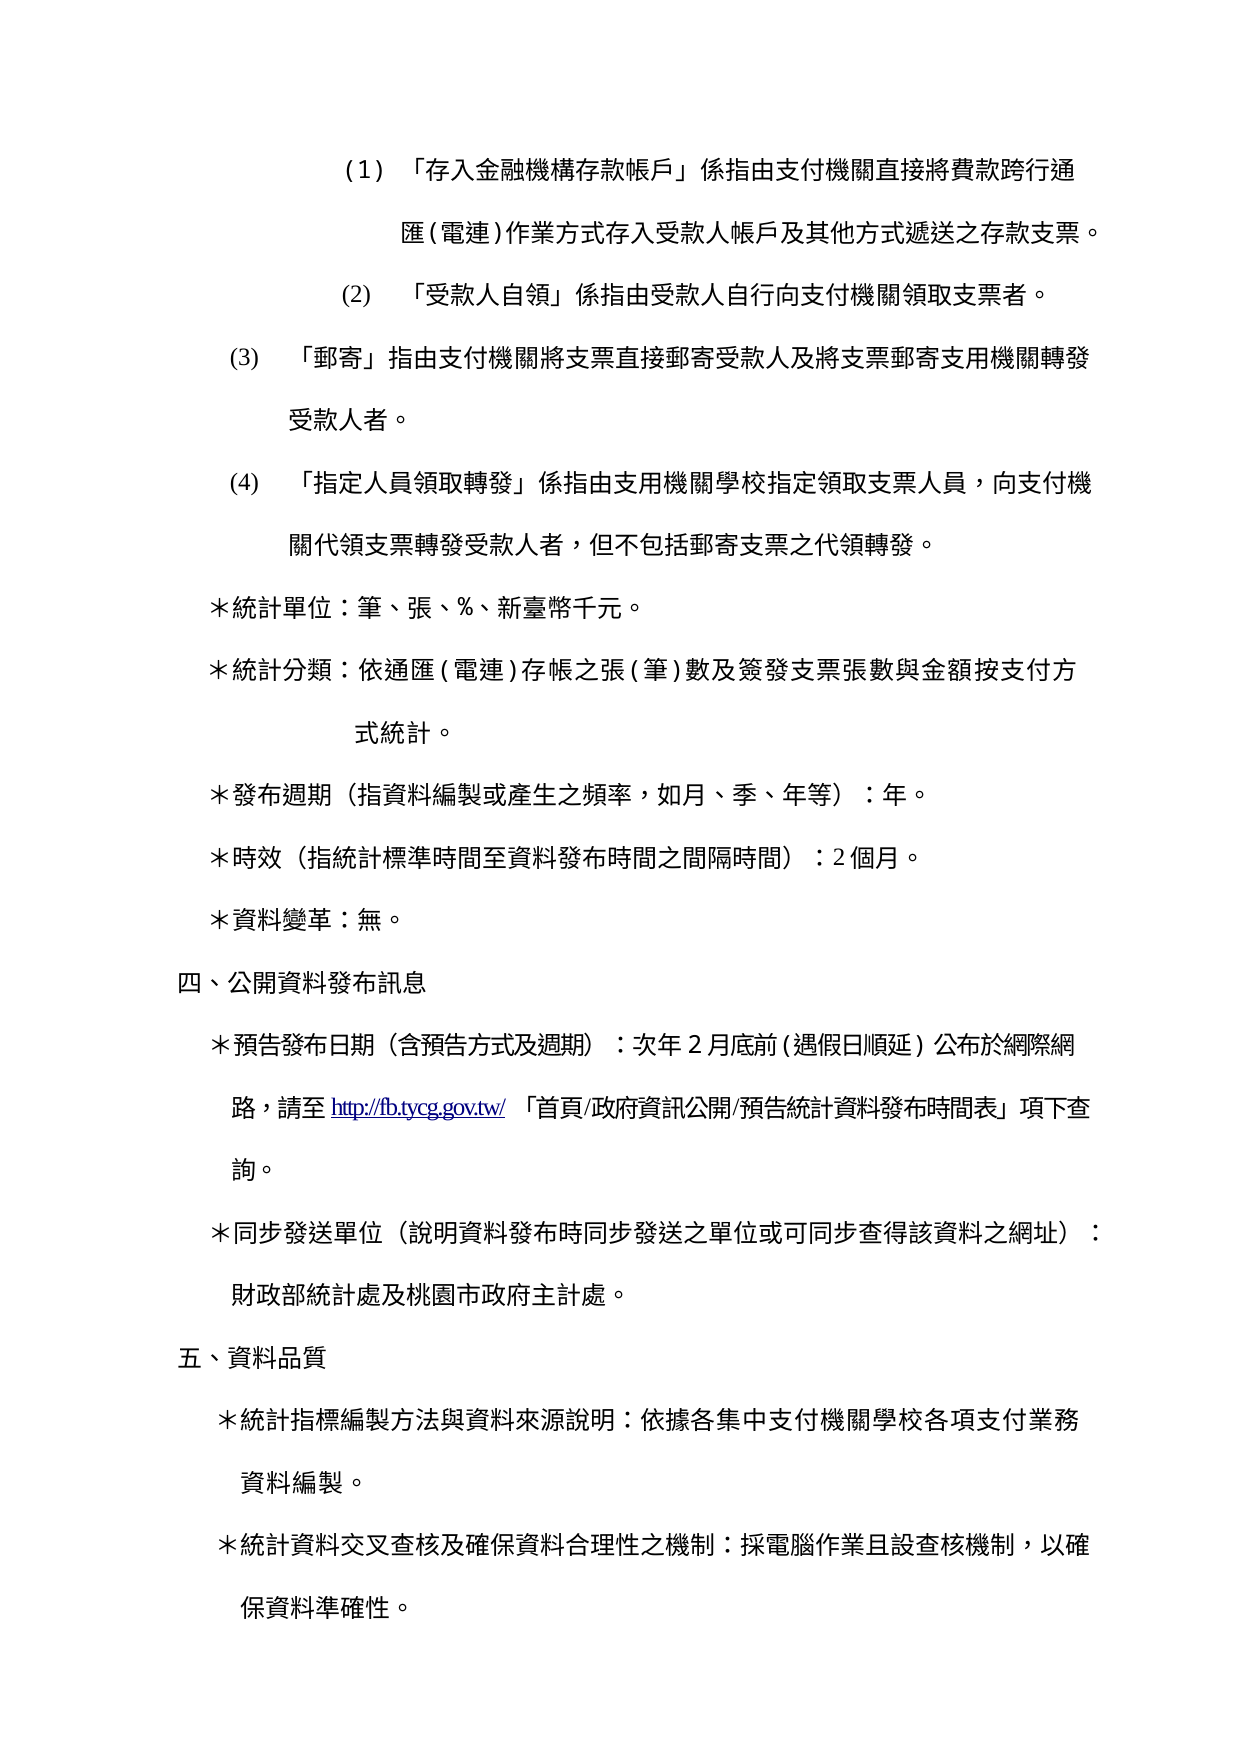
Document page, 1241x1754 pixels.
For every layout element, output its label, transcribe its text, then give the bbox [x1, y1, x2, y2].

text ＊資料變革：無。 [208, 877, 1093, 939]
text ＊預告發布日期（含預告方式及週期）：次年2月底前(遇假日順延) 公布於網際網路，請至http://fb.tycg.gov.tw/ 「首頁/政府資訊公開/預告統計資料發布時間表」項下查詢。 [209, 1002, 1093, 1189]
list 「存入金融機構存款帳戶」係指由支付機關直接將費款跨行通匯(電連)作業方式存入受款人帳戶及其他方式遞送之存款支票。 [342, 127, 1093, 252]
text ＊發布週期（指資料編製或產生之頻率，如月、季、年等）：年。 [208, 752, 1093, 814]
text ＊同步發送單位（說明資料發布時同步發送之單位或可同步查得該資料之網址）：財政部統計處及桃園市政府主計處。 [209, 1189, 1093, 1314]
text ＊統計分類：依通匯(電連)存帳之張(筆)數及簽發支票張數與金額按支付方式統計。 [207, 627, 1078, 752]
list 「郵寄」指由支付機關將支票直接郵寄受款人及將支票郵寄支用機關轉發受款人者。 [229, 314, 1093, 439]
list 「受款人自領」係指由受款人自行向支付機關領取支票者。 [342, 252, 1093, 314]
text ＊統計指標編製方法與資料來源說明：依據各集中支付機關學校各項支付業務資料編製。 [215, 1377, 1093, 1502]
text ＊統計單位：筆、張、%、新臺幣千元。 [208, 564, 1093, 627]
text 五、資料品質 [177, 1314, 1127, 1377]
text ＊時效（指統計標準時間至資料發布時間之間隔時間）：2個月。 [208, 814, 1093, 877]
text ＊統計資料交叉查核及確保資料合理性之機制：採電腦作業且設查核機制，以確保資料準確性。 [215, 1502, 1093, 1627]
text 四、公開資料發布訊息 [177, 939, 1093, 1002]
list 「指定人員領取轉發」係指由支用機關學校指定領取支票人員，向支付機關代領支票轉發受款人者，但不包括郵寄支票之代領轉發。 [229, 439, 1093, 564]
